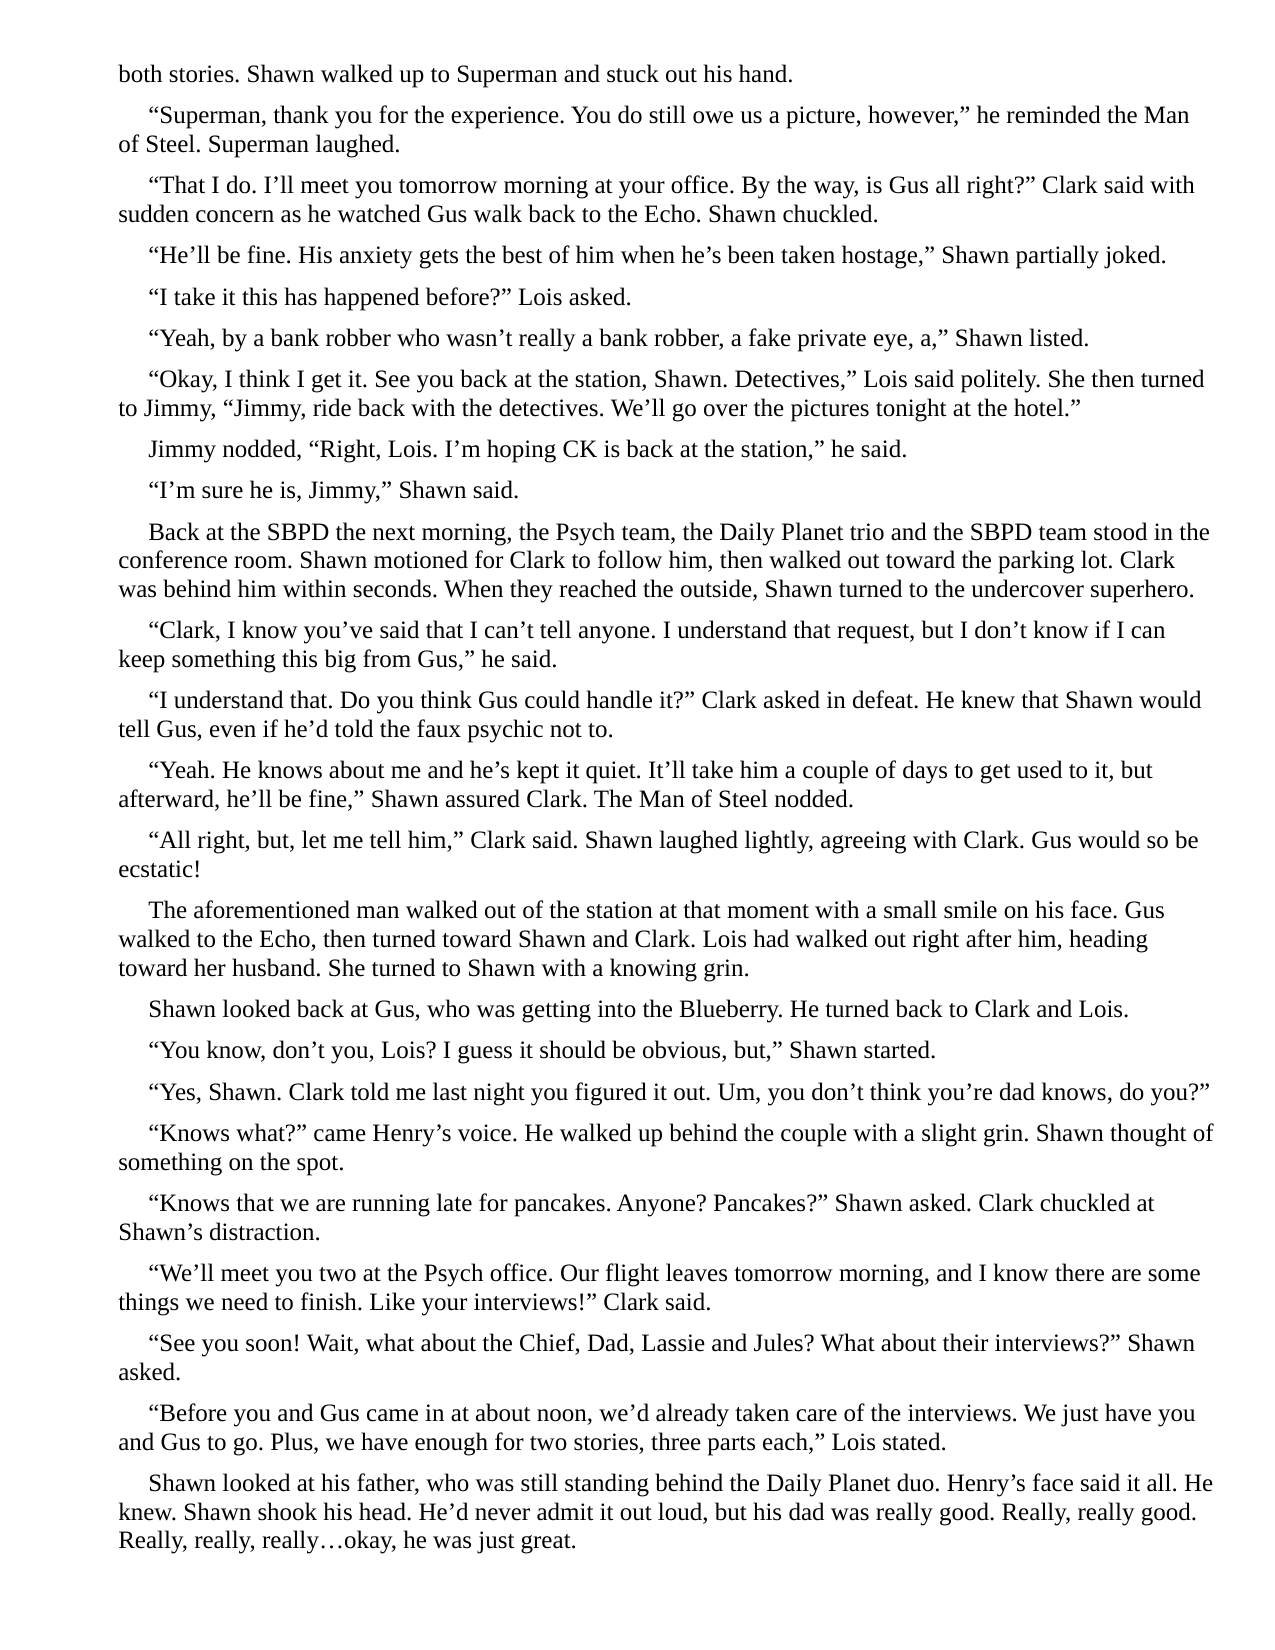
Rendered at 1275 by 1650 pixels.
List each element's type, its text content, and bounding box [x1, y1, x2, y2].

text “That I do. I’ll meet you tomorrow morning at your office. By the way, is Gus all right?” Clark said with sudden concern as he watched Gus walk back to the Echo. Shawn chuckled. [118, 170, 1216, 228]
text Back at the SBPD the next morning, the Psych team, the Daily Planet trio and the SBPD team stood in the conference room. Shawn motioned for Clark to follow him, then walked out toward the parking lot. Clark was behind him within seconds. When they reached the outside, Shawn turned to the undercover superhero. [118, 517, 1216, 603]
text “I take it this has happened before?” Lois asked. [118, 282, 1216, 310]
text “We’ll meet you two at the Psych office. Our flight leaves tomorrow morning, and I know there are some things we need to finish. Like your interviews!” Clark said. [118, 1258, 1216, 1315]
text The aforementioned man walked out of the station at that moment with a small smile on his face. Gus walked to the Echo, then turned toward Shawn and Clark. Lois had walked out right after him, heading toward her husband. She turned to Shawn with a knowing grin. [118, 895, 1216, 982]
text Shawn looked back at Gus, who was getting into the Blueberry. He turned back to Clark and Lois. [118, 994, 1216, 1023]
text both stories. Shawn walked up to Superman and stuck out his hand. [118, 59, 1216, 88]
text “Clark, I know you’ve said that I can’t tell anyone. I understand that request, but I don’t know if I can keep something this big from Gus,” he said. [118, 615, 1216, 673]
text “You know, don’t you, Lois? I guess it should be obvious, but,” Shawn started. [118, 1035, 1216, 1064]
text “I understand that. Do you think Gus could handle it?” Clark asked in defeat. He knew that Shawn would tell Gus, even if he’d told the faux psychic not to. [118, 685, 1216, 743]
text “Okay, I think I get it. See you back at the station, Shawn. Detectives,” Lois said politely. She then turned to Jimmy, “Jimmy, ride back with the detectives. We’ll go over the pictures tonight at the hotel.” [118, 364, 1216, 422]
text “He’ll be fine. His anxiety gets the best of him when he’s been taken hostage,” Shawn partially joked. [118, 240, 1216, 269]
text “I’m sure he is, Jimmy,” Shawn said. [118, 475, 1216, 504]
text “Knows what?” came Henry’s voice. He walked up behind the couple with a slight grin. Shawn thought of something on the spot. [118, 1118, 1216, 1175]
text “Yeah, by a bank robber who wasn’t really a bank robber, a fake private eye, a,” Shawn listed. [118, 323, 1216, 352]
text “Yes, Shawn. Clark told me last night you figured it out. Um, you don’t think you’re dad knows, do you?” [118, 1077, 1216, 1105]
text “All right, but, let me tell him,” Clark said. Shawn laughed lightly, agreeing with Clark. Gus would so be ecstatic! [118, 825, 1216, 883]
text “Superman, thank you for the experience. You do still owe us a picture, however,” he reminded the Man of Steel. Superman laughed. [118, 100, 1216, 158]
text “Before you and Gus came in at about noon, we’d already taken care of the interviews. We just have you and Gus to go. Plus, we have enough for two stories, three parts each,” Lois stated. [118, 1398, 1216, 1455]
text “Yeah. He knows about me and he’s kept it quiet. It’ll take him a couple of days to get used to it, but afterward, he’ll be fine,” Shawn assured Clark. The Man of Steel nodded. [118, 755, 1216, 813]
text “See you soon! Wait, what about the Chief, Dad, Lassie and Jules? What about their interviews?” Shawn asked. [118, 1328, 1216, 1385]
text Shawn looked at his father, who was still standing behind the Daily Planet duo. Henry’s face said it all. He knew. Shawn shook his head. He’d never admit it out loud, but his dad was really good. Really, really good. Really, really, really…okay, he was just great. [118, 1468, 1216, 1554]
text “Knows that we are running late for pancakes. Anyone? Pancakes?” Shawn asked. Clark chuckled at Shawn’s distraction. [118, 1188, 1216, 1245]
text Jimmy nodded, “Right, Lois. I’m hoping CK is back at the station,” he said. [118, 434, 1216, 463]
